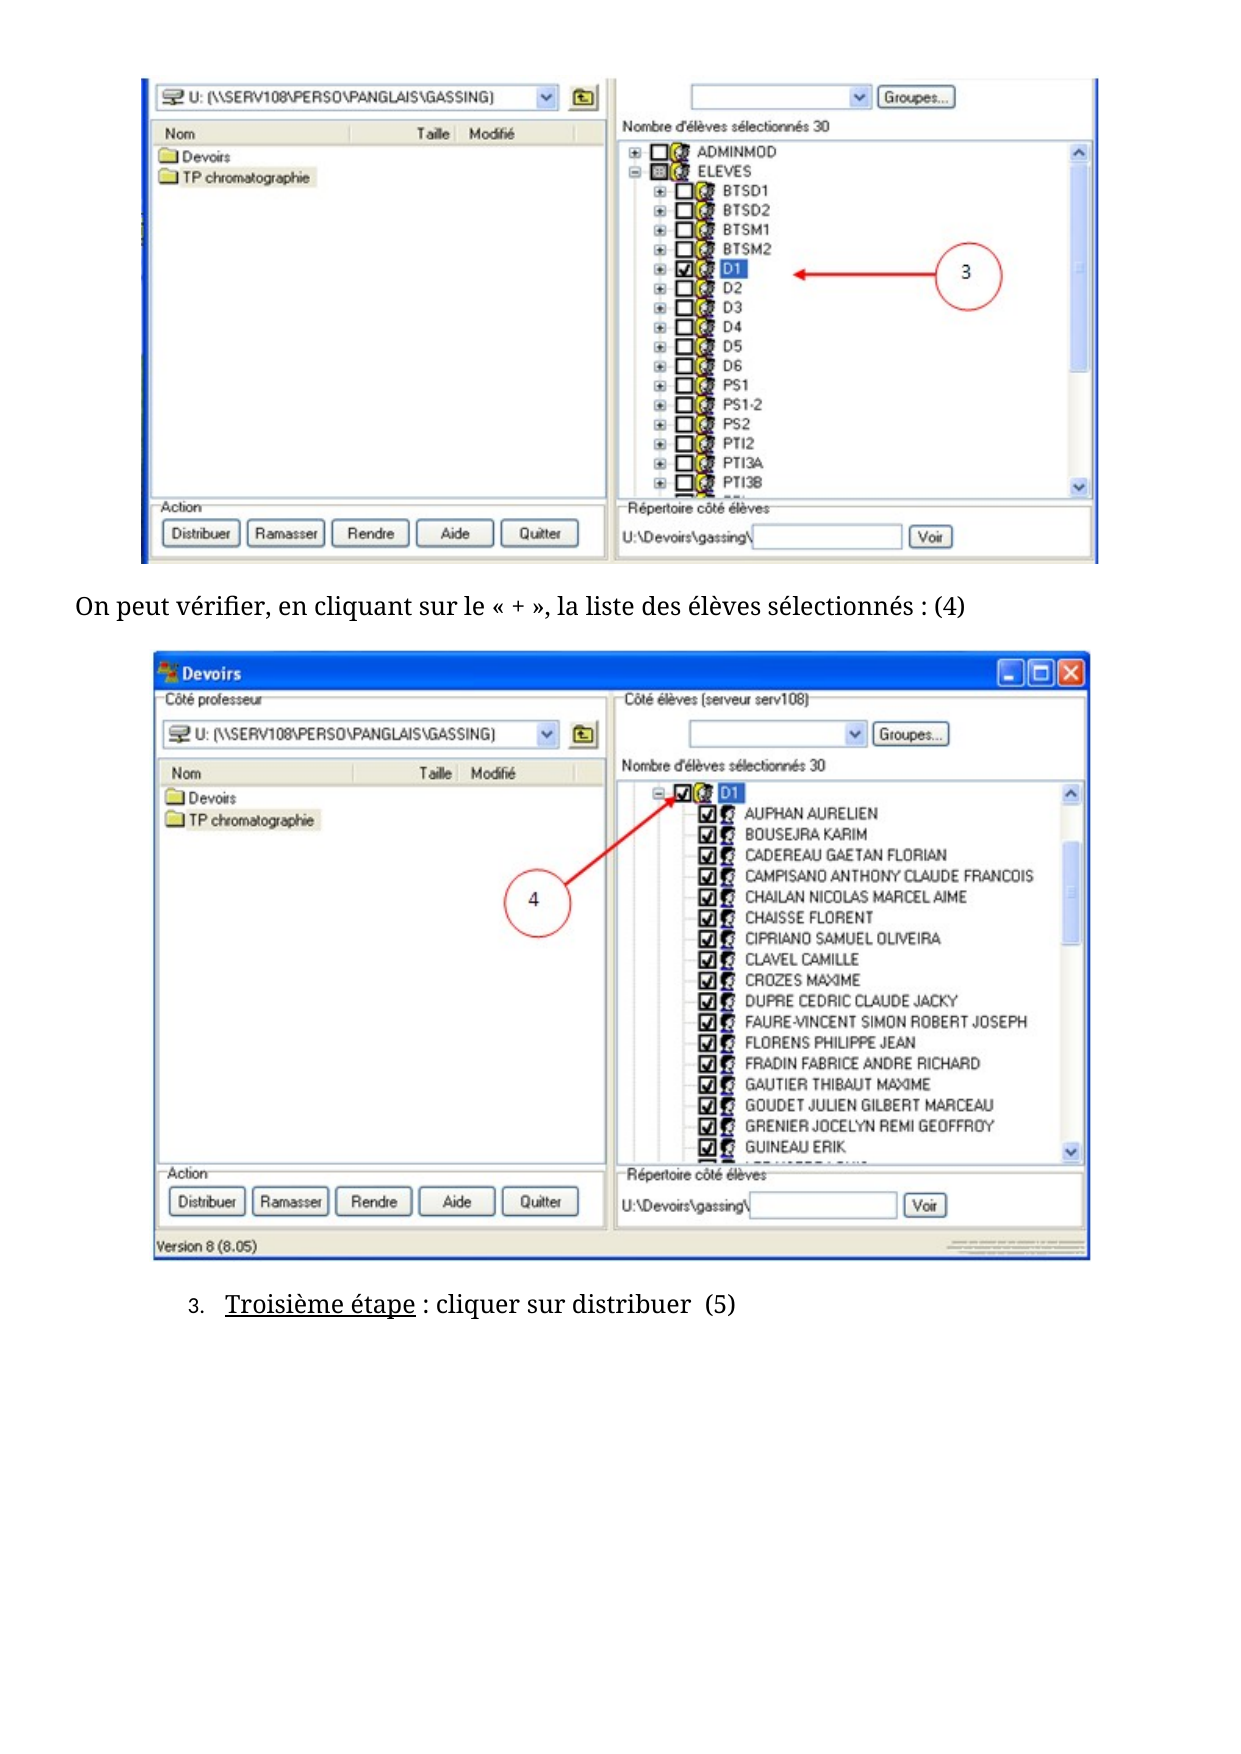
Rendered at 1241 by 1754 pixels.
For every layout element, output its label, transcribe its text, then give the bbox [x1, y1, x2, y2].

text On peut vérifier, en cliquant sur le « + », la liste des élèves sélectionnés : (4) [75, 589, 1165, 623]
list Troisième étape : cliquer sur distribuer (5) [187, 1287, 1165, 1321]
picture [149, 649, 1092, 1262]
picture [141, 75, 1099, 564]
